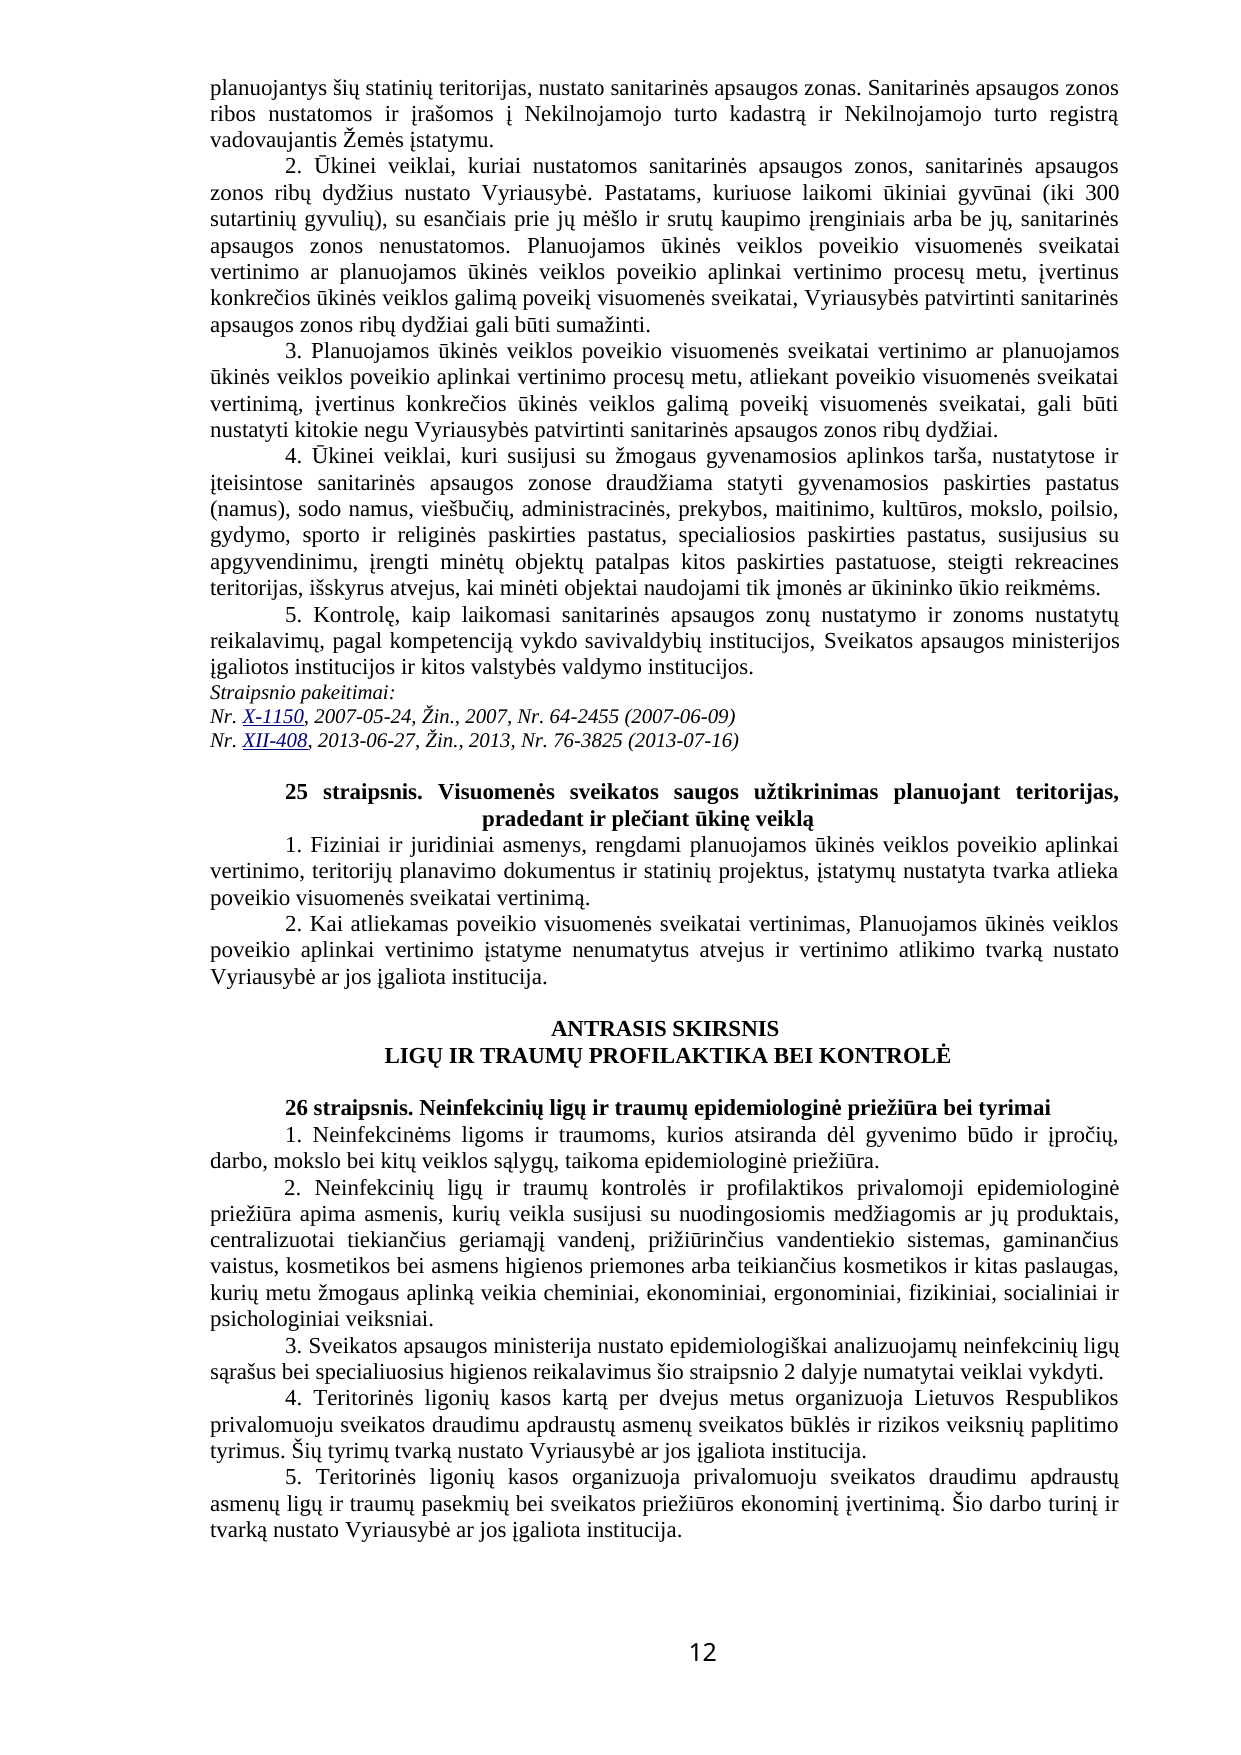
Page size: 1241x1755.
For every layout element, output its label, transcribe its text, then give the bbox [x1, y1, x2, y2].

text 5. Teritorinės ligonių kasos organizuoja privalomuoju sveikatos draudimu apdraustų asmenų ligų ir traumų pasekmių bei sveikatos priežiūros ekonominį įvertinimą. Šio darbo turinį ir tvarką nustato Vyriausybė ar jos įgaliota institucija. [210, 1463, 1120, 1542]
subtitle 25 straipsnis. Visuomenės sveikatos saugos užtikrinimas planuojant teritorijas, pradedant ir plečiant ūkinę veiklą [285, 778, 1120, 831]
text 2. Neinfekcinių ligų ir traumų kontrolės ir profilaktikos privalomoji epidemiologinė priežiūra apima asmenis, kurių veikla susijusi su nuodingosiomis medžiagomis ar jų produktais, centralizuotai tiekiančius geriamąjį vandenį, prižiūrinčius vandentiekio sistemas, gaminančius vaistus, kosmetikos bei asmens higienos priemones arba teikiančius kosmetikos ir kitas paslaugas, kurių metu žmogaus aplinką veikia cheminiai, ekonominiai, ergonominiai, fizikiniai, socialiniai ir psichologiniai veiksniai. [210, 1173, 1120, 1332]
text Straipsnio pakeitimai: [210, 680, 1120, 704]
text planuojantys šių statinių teritorijas, nustato sanitarinės apsaugos zonas. Sanitarinės apsaugos zonos ribos nustatomos ir įrašomos į Nekilnojamojo turto kadastrą ir Nekilnojamojo turto registrą vadovaujantis Žemės įstatymu. [210, 73, 1120, 153]
subtitle 26 straipsnis. Neinfekcinių ligų ir traumų epidemiologinė priežiūra bei tyrimai [285, 1094, 1120, 1121]
text 1. Fiziniai ir juridiniai asmenys, rengdami planuojamos ūkinės veiklos poveikio aplinkai vertinimo, teritorijų planavimo dokumentus ir statinių projektus, įstatymų nustatyta tvarka atlieka poveikio visuomenės sveikatai vertinimą. [210, 831, 1120, 910]
subtitle LIGŲ IR TRAUMŲ PROFILAKTIKA BEI KONTROLĖ [210, 1042, 1120, 1068]
text 3. Planuojamos ūkinės veiklos poveikio visuomenės sveikatai vertinimo ar planuojamos ūkinės veiklos poveikio aplinkai vertinimo procesų metu, atliekant poveikio visuomenės sveikatai vertinimą, įvertinus konkrečios ūkinės veiklos galimą poveikį visuomenės sveikatai, gali būti nustatyti kitokie negu Vyriausybės patvirtinti sanitarinės apsaugos zonos ribų dydžiai. [210, 337, 1120, 442]
text 4. Teritorinės ligonių kasos kartą per dvejus metus organizuoja Lietuvos Respublikos privalomuoju sveikatos draudimu apdraustų asmenų sveikatos būklės ir rizikos veiksnių paplitimo tyrimus. Šių tyrimų tvarką nustato Vyriausybė ar jos įgaliota institucija. [210, 1384, 1120, 1463]
text 4. Ūkinei veiklai, kuri susijusi su žmogaus gyvenamosios aplinkos tarša, nustatytose ir įteisintose sanitarinės apsaugos zonose draudžiama statyti gyvenamosios paskirties pastatus (namus), sodo namus, viešbučių, administracinės, prekybos, maitinimo, kultūros, mokslo, poilsio, gydymo, sporto ir religinės paskirties pastatus, specialiosios paskirties pastatus, susijusius su apgyvendinimu, įrengti minėtų objektų patalpas kitos paskirties pastatuose, steigti rekreacines teritorijas, išskyrus atvejus, kai minėti objektai naudojami tik įmonės ar ūkininko ūkio reikmėms. [210, 442, 1120, 601]
text 2. Kai atliekamas poveikio visuomenės sveikatai vertinimas, Planuojamos ūkinės veiklos poveikio aplinkai vertinimo įstatyme nenumatytus atvejus ir vertinimo atlikimo tvarką nustato Vyriausybė ar jos įgaliota institucija. [210, 910, 1120, 989]
text 5. Kontrolę, kaip laikomasi sanitarinės apsaugos zonų nustatymo ir zonoms nustatytų reikalavimų, pagal kompetenciją vykdo savivaldybių institucijos, Sveikatos apsaugos ministerijos įgaliotos institucijos ir kitos valstybės valdymo institucijos. [210, 601, 1120, 680]
subtitle antrasis skirsnis [210, 1015, 1120, 1042]
text 1. Neinfekcinėms ligoms ir traumoms, kurios atsiranda dėl gyvenimo būdo ir įpročių, darbo, mokslo bei kitų veiklos sąlygų, taikoma epidemiologinė priežiūra. [210, 1121, 1120, 1173]
text 2. Ūkinei veiklai, kuriai nustatomos sanitarinės apsaugos zonos, sanitarinės apsaugos zonos ribų dydžius nustato Vyriausybė. Pastatams, kuriuose laikomi ūkiniai gyvūnai (iki 300 sutartinių gyvulių), su esančiais prie jų mėšlo ir srutų kaupimo įrenginiais arba be jų, sanitarinės apsaugos zonos nenustatomos. Planuojamos ūkinės veiklos poveikio visuomenės sveikatai vertinimo ar planuojamos ūkinės veiklos poveikio aplinkai vertinimo procesų metu, įvertinus konkrečios ūkinės veiklos galimą poveikį visuomenės sveikatai, Vyriausybės patvirtinti sanitarinės apsaugos zonos ribų dydžiai gali būti sumažinti. [210, 153, 1120, 337]
text Nr. XII-408, 2013-06-27, Žin., 2013, Nr. 76-3825 (2013-07-16) [210, 728, 1120, 752]
text Nr. X-1150, 2007-05-24, Žin., 2007, Nr. 64-2455 (2007-06-09) [210, 704, 1120, 728]
text 3. Sveikatos apsaugos ministerija nustato epidemiologiškai analizuojamų neinfekcinių ligų sąrašus bei specialiuosius higienos reikalavimus šio straipsnio 2 dalyje numatytai veiklai vykdyti. [210, 1332, 1120, 1384]
